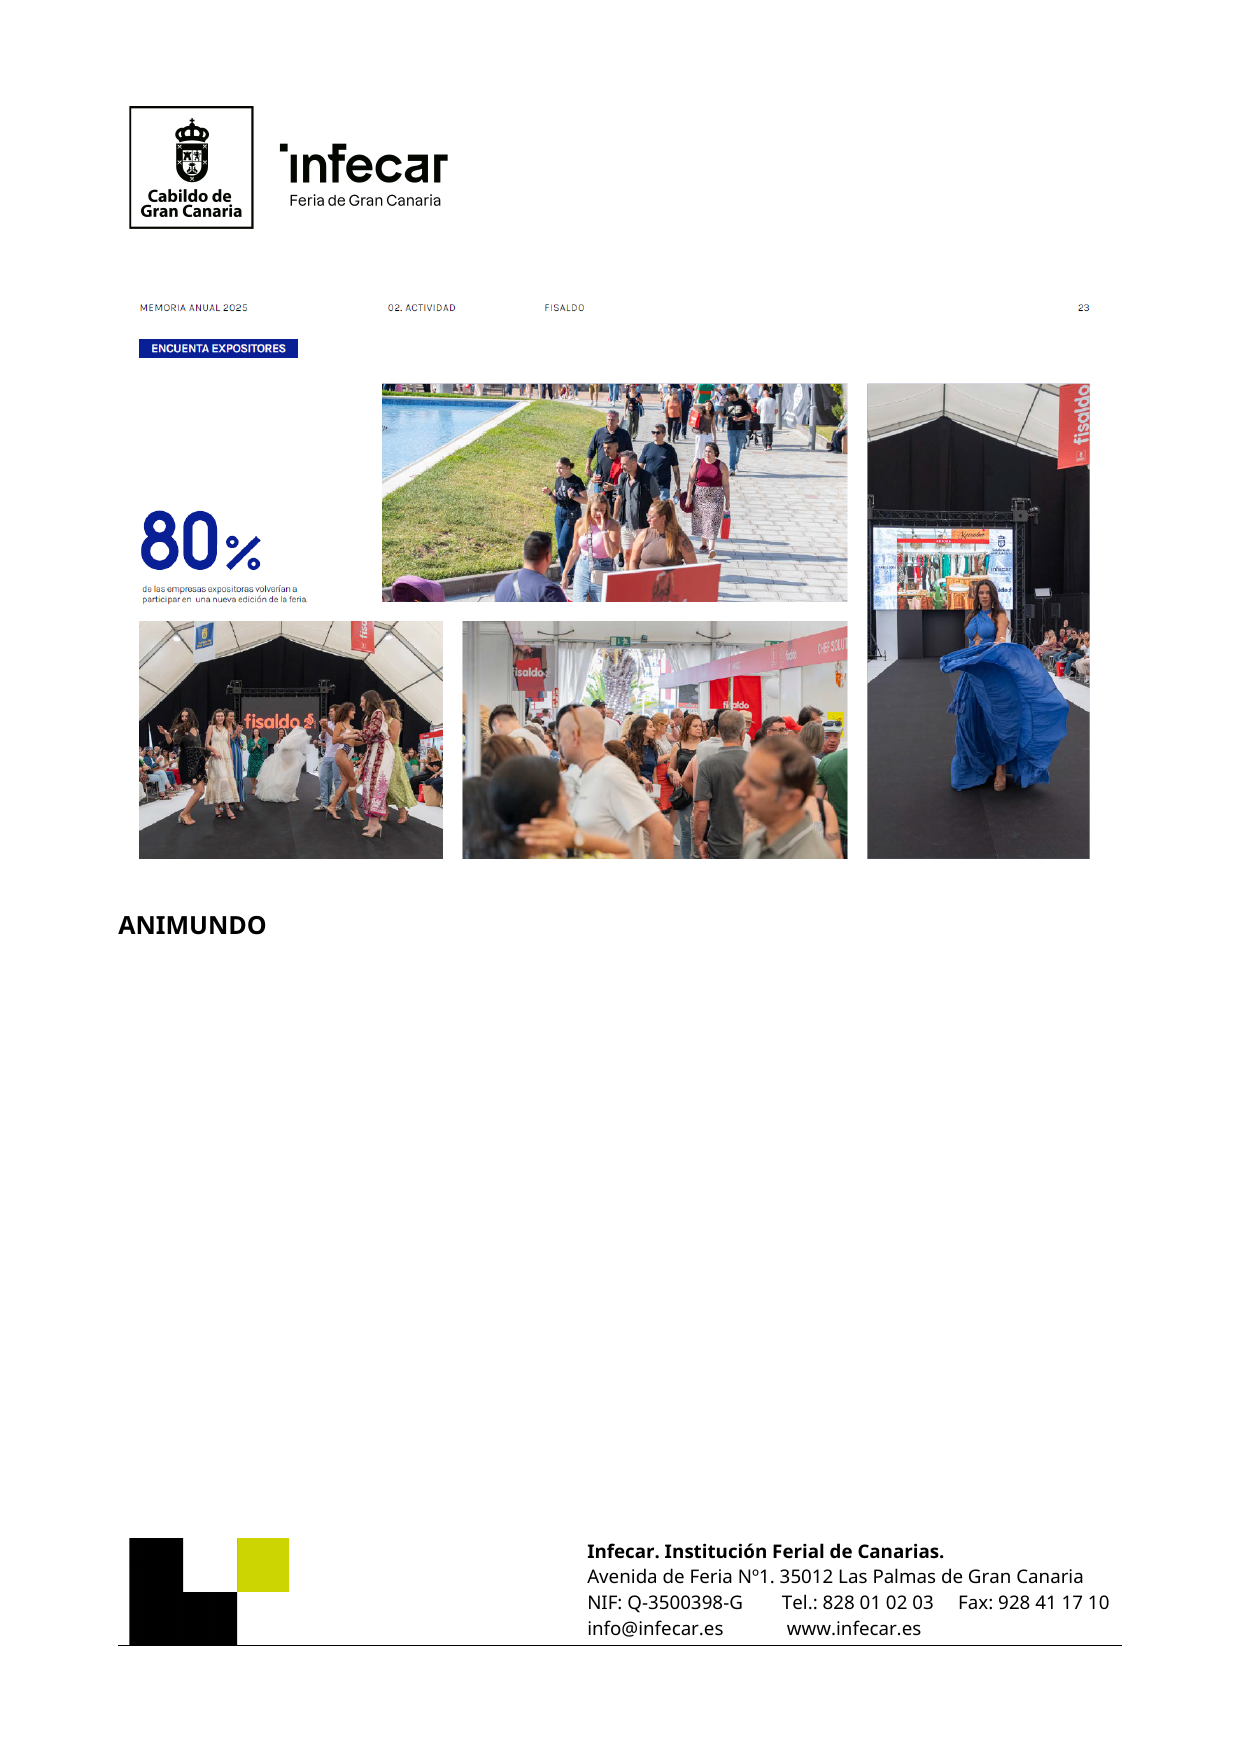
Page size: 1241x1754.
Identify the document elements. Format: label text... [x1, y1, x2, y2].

text ANIMUNDO [118, 907, 1122, 942]
picture [118, 286, 1101, 877]
picture [129, 1538, 290, 1645]
picture [129, 106, 448, 229]
